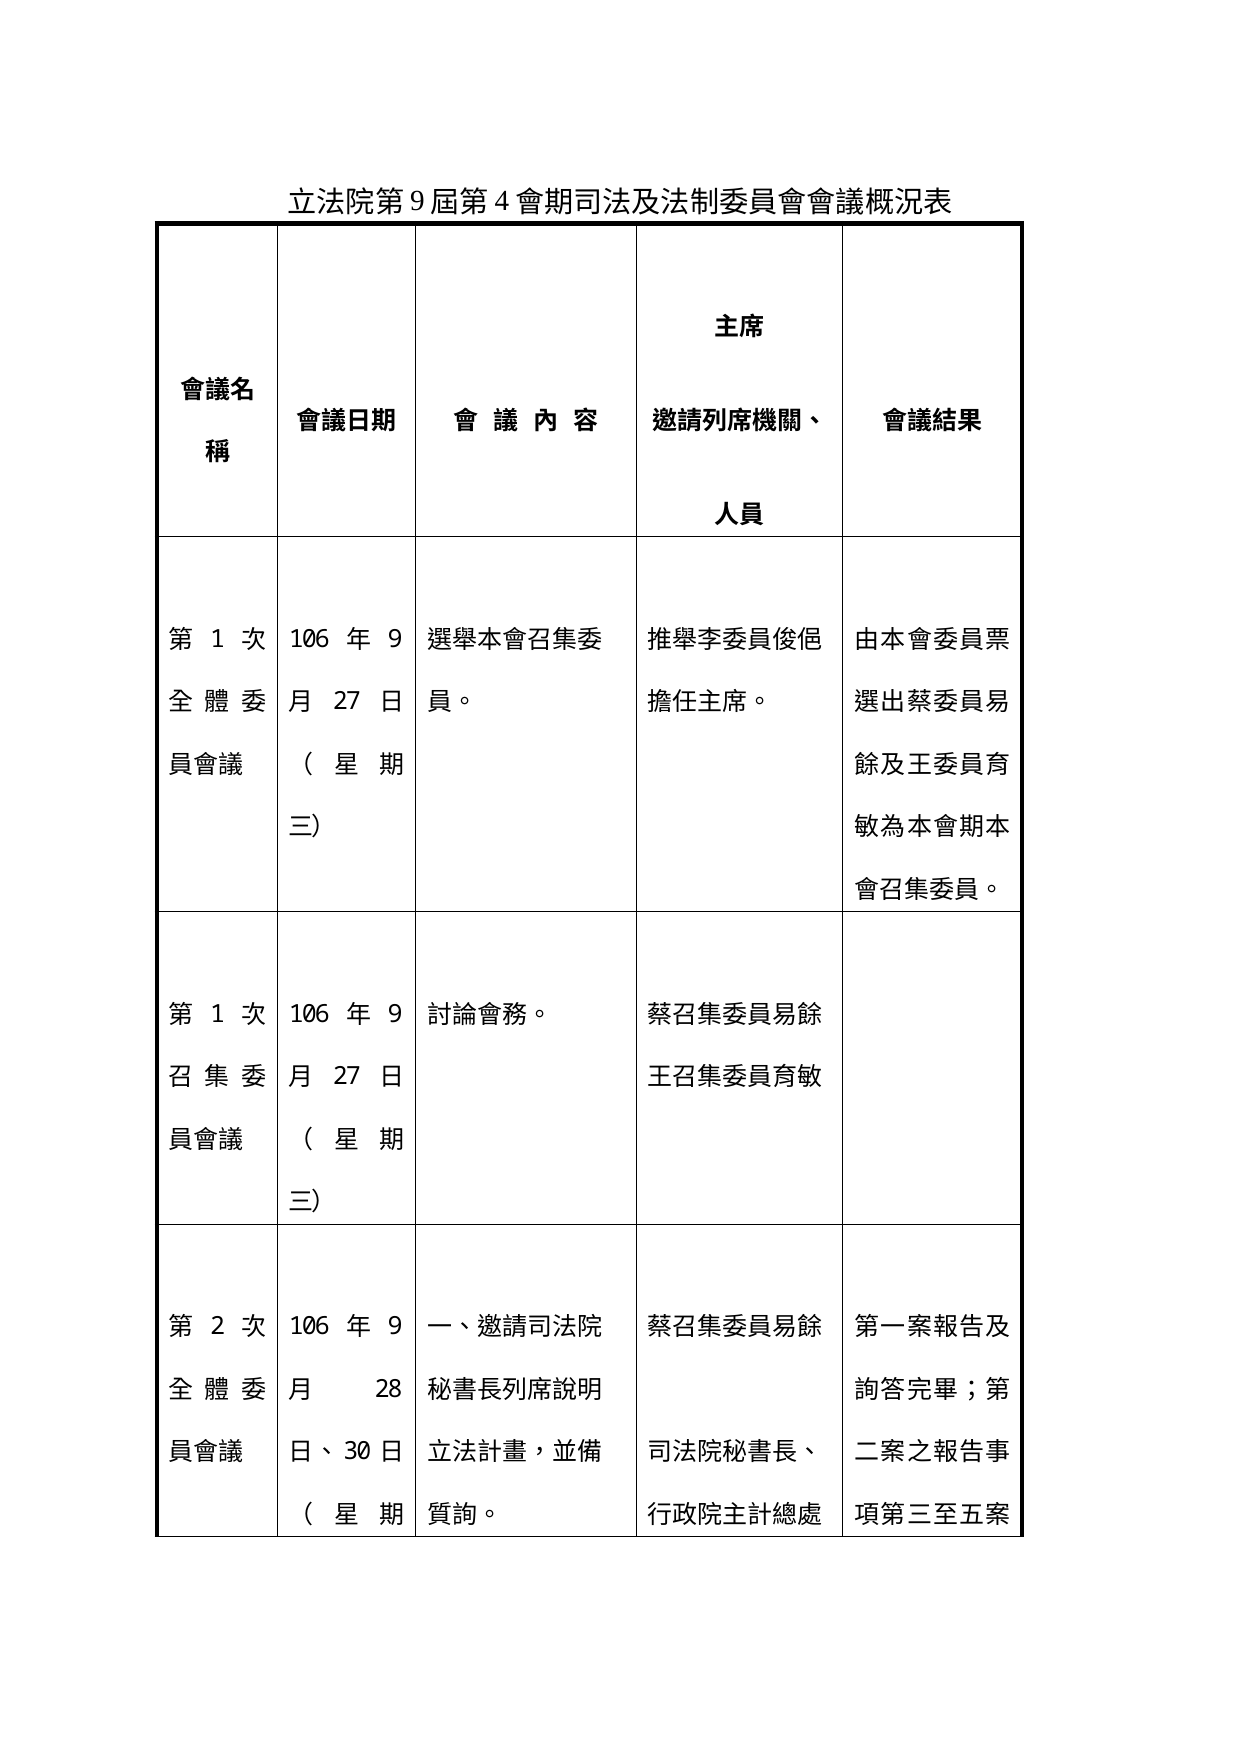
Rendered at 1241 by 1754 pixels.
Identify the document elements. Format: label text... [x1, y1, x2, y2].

table_cell 推舉李委員俊俋擔任主席。 [637, 537, 842, 911]
table_header 會議結果 [843, 226, 1020, 536]
text 立法院第9屆第4會期司法及法制委員會會議概況表 [187, 158, 1053, 221]
table_cell 第1次召集委員會議 [159, 912, 277, 1224]
table_cell 選舉本會召集委員。 [416, 537, 636, 911]
table_cell 蔡召集委員易餘 王召集委員育敏 [637, 912, 842, 1224]
table_cell 由本會委員票選出蔡委員易餘及王委員育敏為本會期本會召集委員。 [843, 537, 1020, 911]
table_cell 第1次全體委員會議 [159, 537, 277, 911]
table_cell 106年9月27日（星期三） [278, 537, 415, 911]
table_cell 第一案報告及詢答完畢；第二案之報告事項第三至五案 [843, 1225, 1020, 1536]
table_cell 討論會務。 [416, 912, 636, 1224]
table_header 會議日期 [278, 226, 415, 536]
table_cell 蔡召集委員易餘 司法院秘書長、行政院主計總處 [637, 1225, 842, 1536]
table_cell 第2次全體委員會議 [159, 1225, 277, 1536]
table_cell 一、邀請司法院秘書長列席說明立法計畫，並備質詢。 [416, 1225, 636, 1536]
table_cell [843, 912, 1020, 1224]
table_header 會議名稱 [159, 226, 277, 536]
table_header 主席 邀請列席機關、 人員 [637, 226, 842, 536]
table_cell 106年9月28日、30日（星期 [278, 1225, 415, 1536]
table_cell 106年9月27日（星期三） [278, 912, 415, 1224]
table_header 會議內容 [416, 226, 636, 536]
